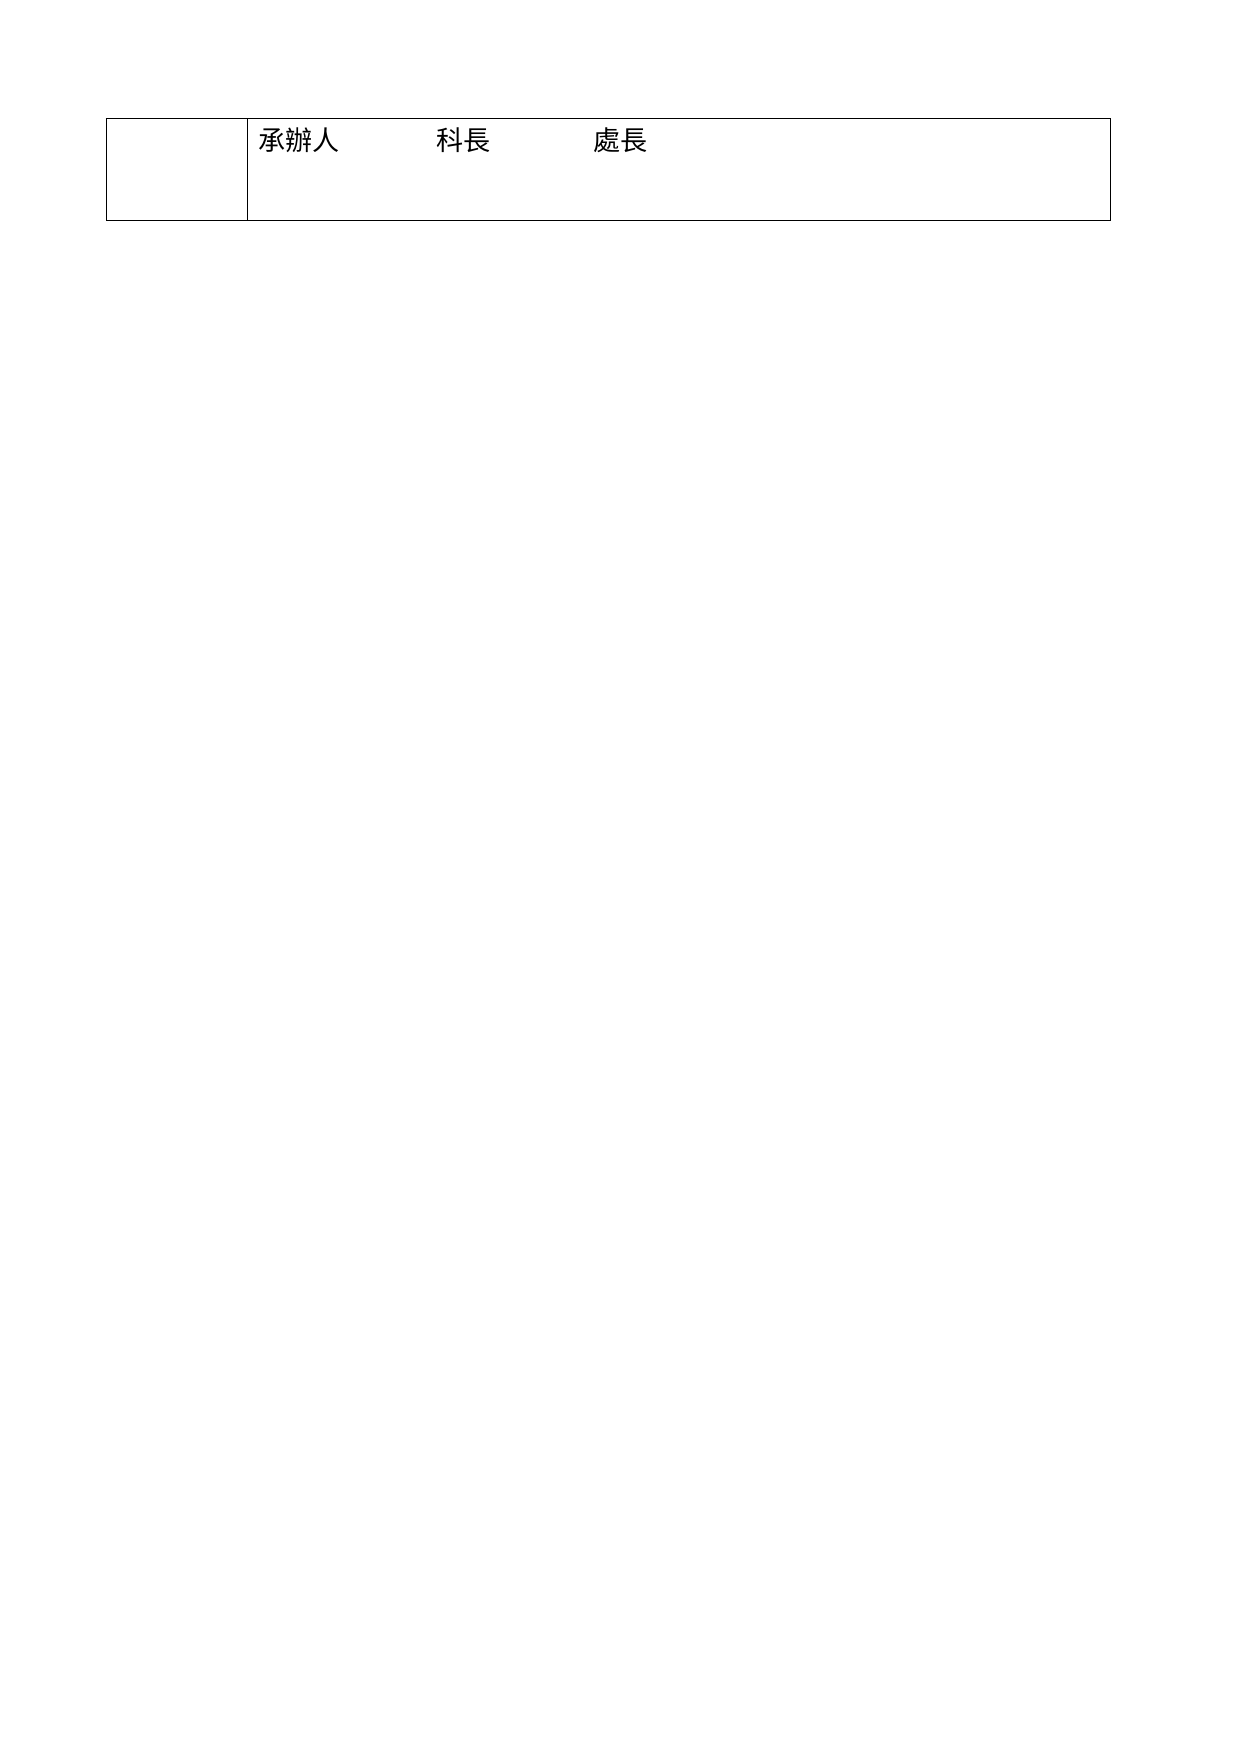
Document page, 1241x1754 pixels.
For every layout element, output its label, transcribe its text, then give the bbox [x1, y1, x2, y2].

table_cell [107, 119, 247, 220]
table_cell 承辦人 科長 處長 [248, 119, 1110, 220]
